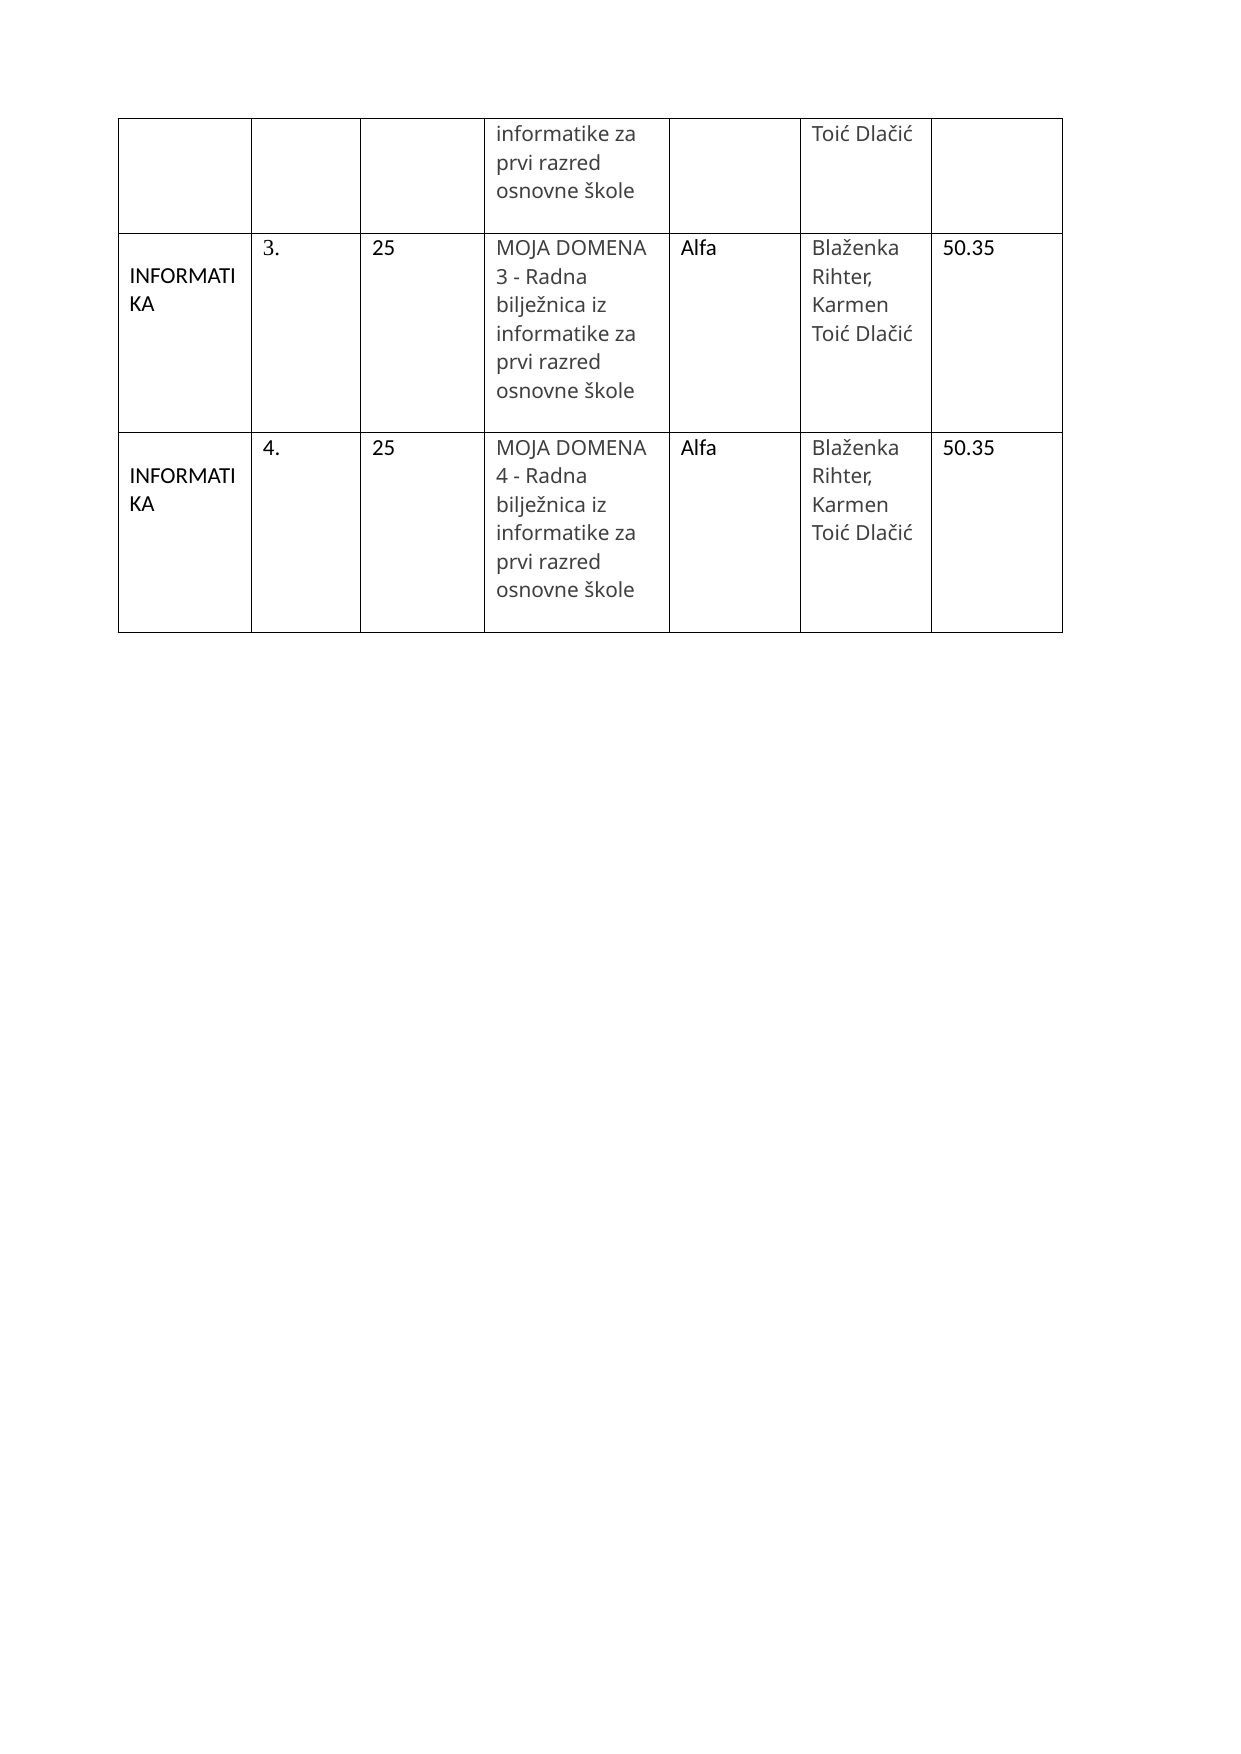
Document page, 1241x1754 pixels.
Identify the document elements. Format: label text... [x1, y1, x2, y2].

table_cell [119, 119, 251, 232]
table_cell Blaženka Rihter, Karmen Toić Dlačić [801, 234, 931, 432]
table_cell [932, 119, 1062, 232]
table_cell 25 [361, 234, 484, 432]
table_cell Toić Dlačić [801, 119, 931, 232]
table_cell INFORMATIKA [119, 433, 251, 632]
table_cell 50.35 [932, 433, 1062, 632]
table_cell 50.35 [932, 234, 1062, 432]
table_cell 25 [361, 433, 484, 632]
table_cell MOJA DOMENA 3 - Radna bilježnica iz informatike za prvi razred osnovne škole [485, 234, 669, 432]
table_cell [252, 119, 360, 232]
table_cell informatike za prvi razred osnovne škole [485, 119, 669, 232]
table_cell Alfa [670, 234, 800, 432]
table_cell MOJA DOMENA 4 - Radna bilježnica iz informatike za prvi razred osnovne škole [485, 433, 669, 632]
table_cell 3. [252, 234, 360, 432]
table_cell [361, 119, 484, 232]
table_cell Alfa [670, 433, 800, 632]
table_cell Blaženka Rihter, Karmen Toić Dlačić [801, 433, 931, 632]
table_cell INFORMATIKA [119, 234, 251, 432]
table_cell 4. [252, 433, 360, 632]
table_cell [670, 119, 800, 232]
